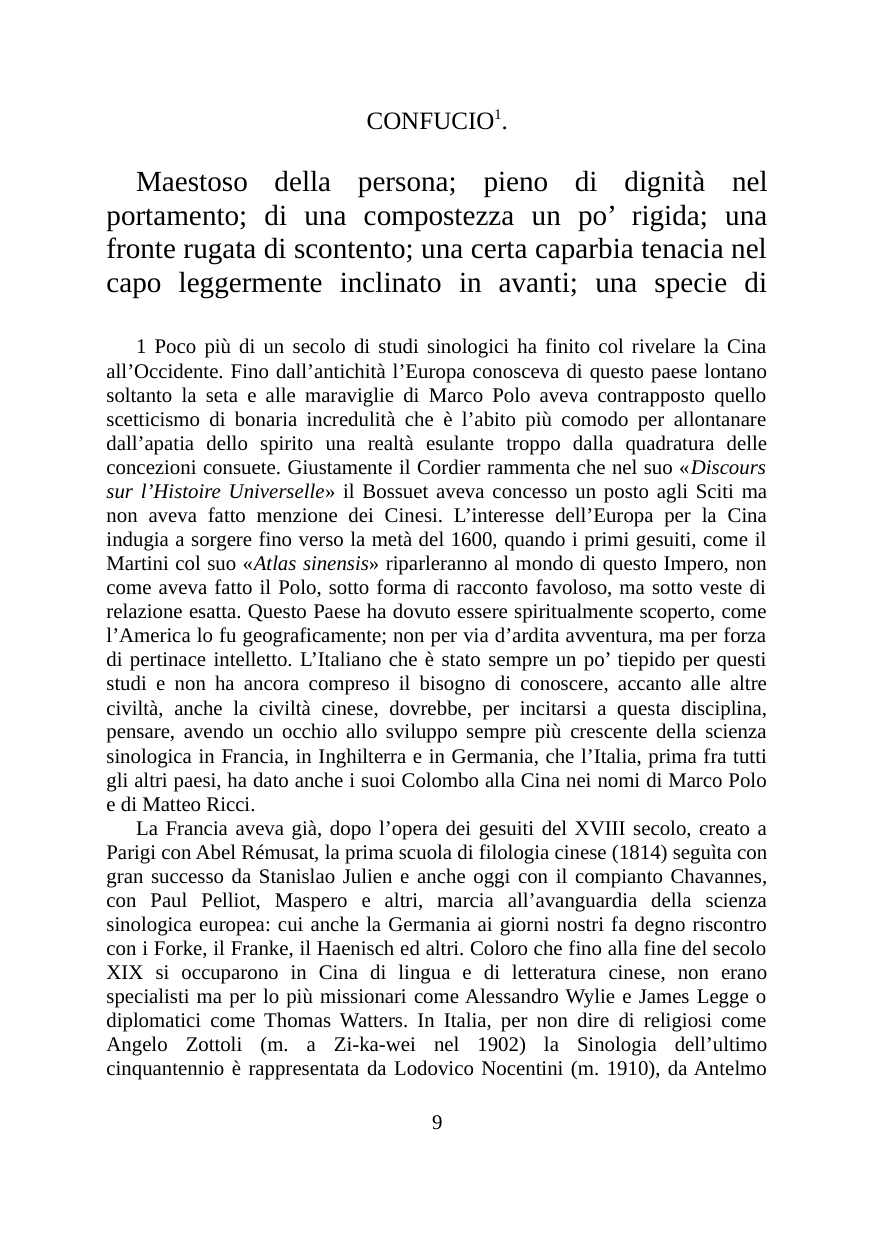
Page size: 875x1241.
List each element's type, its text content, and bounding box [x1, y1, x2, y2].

text Maestoso della persona; pieno di dignità nel portamento; di una compostezza un po’ rigida; una fronte rugata di scontento; una certa caparbia tenacia nel capo leggermente inclinato in avanti; una specie di [106, 164, 768, 299]
subtitle CONFUCIO. [106, 106, 768, 135]
text Poco più di un secolo di studi sinologici ha finito col rivelare la Cina all’Occidente. Fino dall’antichità l’Europa conosceva di questo paese lontano soltanto la seta e alle maraviglie di Marco Polo aveva contrapposto quello scetticismo di bonaria incredulità che è l’abito più comodo per allontanare dall’apatia dello spirito una realtà esulante troppo dalla quadratura delle concezioni consuete. Giustamente il Cordier rammenta che nel suo «Discours sur l’Histoire Universelle» il Bossuet aveva concesso un posto agli Sciti ma non aveva fatto menzione dei Cinesi. L’interesse dell’Europa per la Cina indugia a sorgere fino verso la metà del 1600, quando i primi gesuiti, come il Martini col suo «Atlas sinensis» riparleranno al mondo di questo Impero, non come aveva fatto il Polo, sotto forma di racconto favoloso, ma sotto veste di relazione esatta. Questo Paese ha dovuto essere spiritualmente scoperto, come l’America lo fu geograficamente; non per via d’ardita avventura, ma per forza di pertinace intelletto. L’Italiano che è stato sempre un po’ tiepido per questi studi e non ha ancora compreso il bisogno di conoscere, accanto alle altre civiltà, anche la civiltà cinese, dovrebbe, per incitarsi a questa disciplina, pensare, avendo un occhio allo sviluppo sempre più crescente della scienza sinologica in Francia, in Inghilterra e in Germania, che l’Italia, prima fra tutti gli altri paesi, ha dato anche i suoi Colombo alla Cina nei nomi di Marco Polo e di Matteo Ricci. [106, 334, 768, 816]
text La Francia aveva già, dopo l’opera dei gesuiti del XVIII secolo, creato a Parigi con Abel Rémusat, la prima scuola di filologia cinese (1814) seguìta con gran successo da Stanislao Julien e anche oggi con il compianto Chavannes, con Paul Pelliot, Maspero e altri, marcia all’avanguardia della scienza sinologica europea: cui anche la Germania ai giorni nostri fa degno riscontro con i Forke, il Franke, il Haenisch ed altri. Coloro che fino alla fine del secolo XIX si occuparono in Cina di lingua e di letteratura cinese, non erano specialisti ma per lo più missionari come Alessandro Wylie e James Legge o diplomatici come Thomas Watters. In Italia, per non dire di religiosi come Angelo Zottoli (m. a Zi-ka-wei nel 1902) la Sinologia dell’ultimo cinquantennio è rappresentata da Lodovico Nocentini (m. 1910), da Antelmo [106, 816, 768, 1080]
